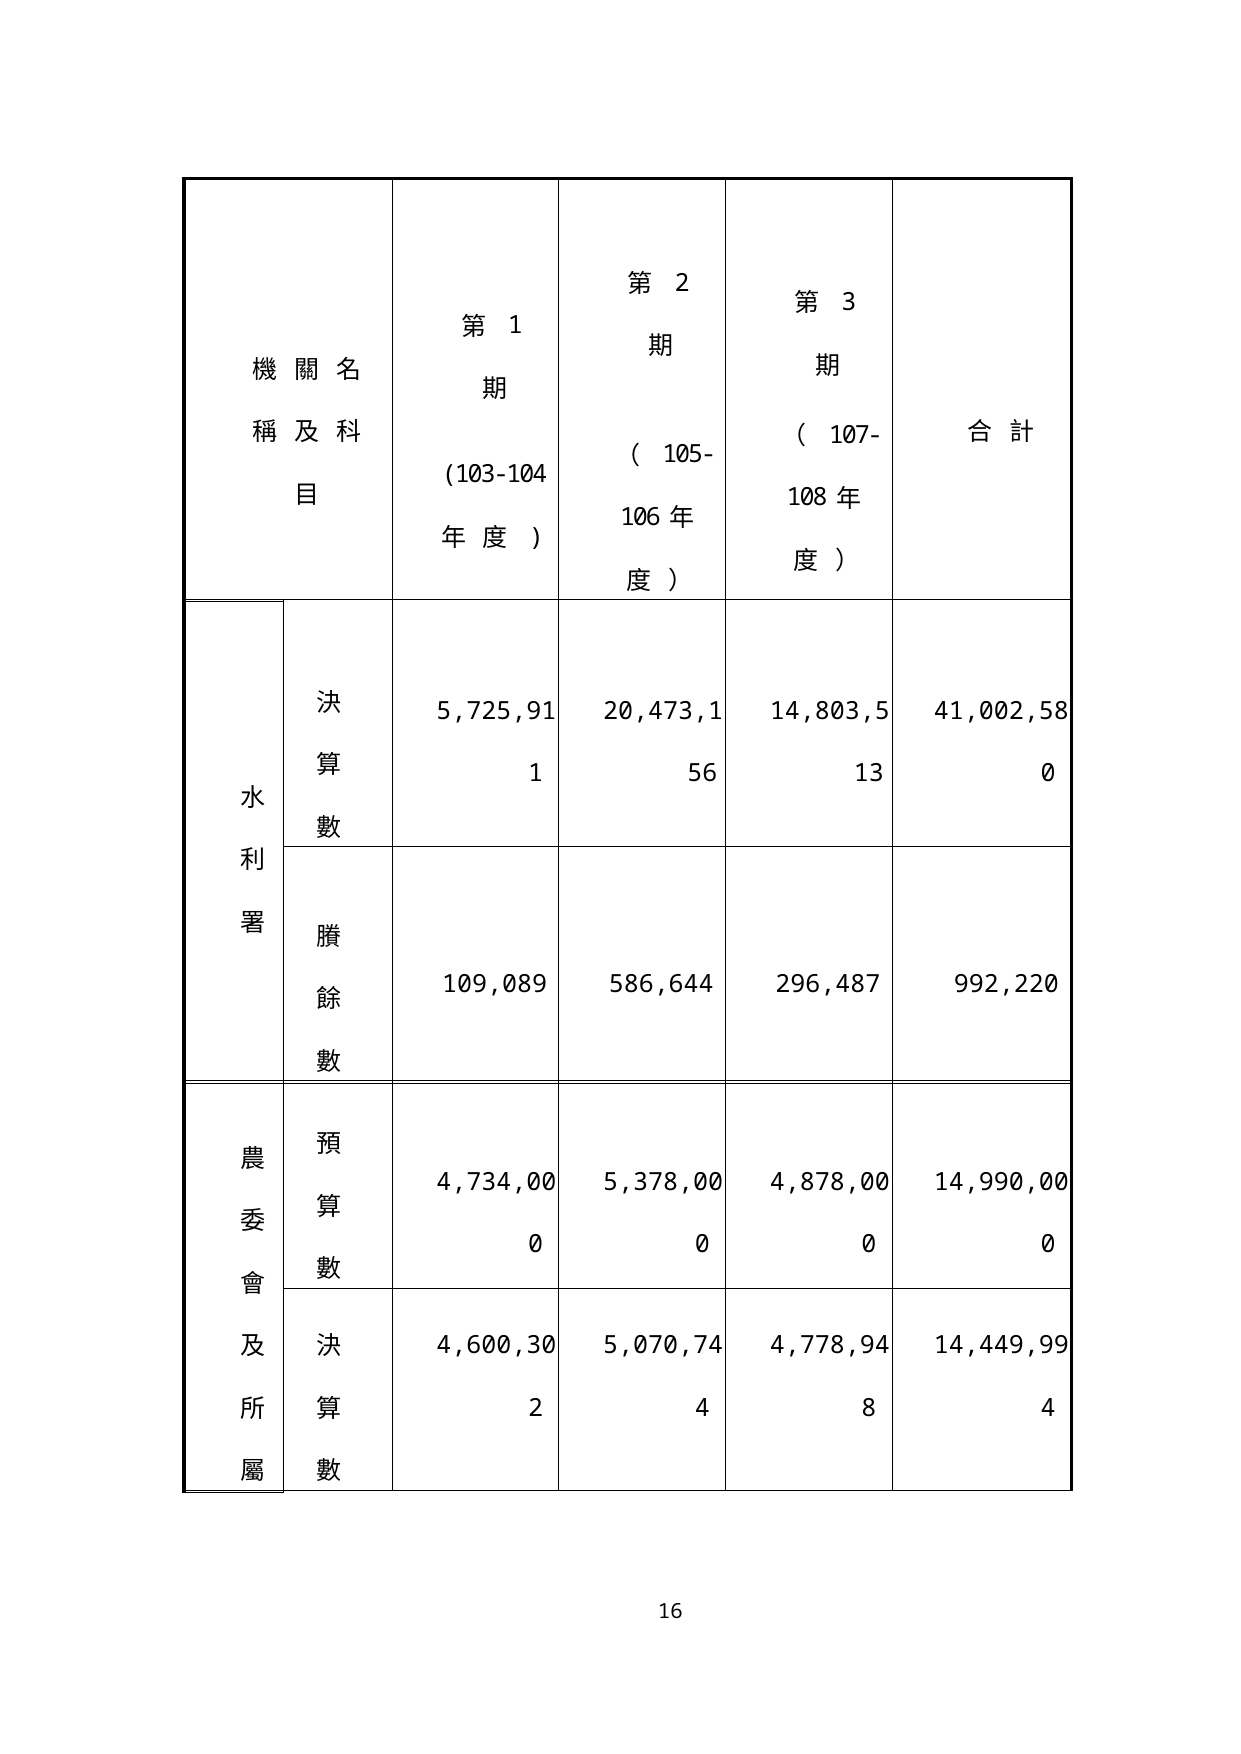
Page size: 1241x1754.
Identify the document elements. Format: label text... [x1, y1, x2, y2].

table_header 合計 [893, 180, 1070, 599]
table_cell 586,644 [559, 847, 725, 1080]
table_cell 4,734,000 [393, 1084, 558, 1288]
table_cell 41,002,580 [893, 600, 1070, 846]
table_cell 4,878,000 [726, 1084, 892, 1288]
table_cell 14,803,513 [726, 600, 892, 846]
table_cell 14,990,000 [893, 1084, 1070, 1288]
table_header 第3期 （107-108年度） [726, 180, 892, 599]
table_cell 決算數 [284, 1289, 392, 1490]
table_cell 決算數 [284, 600, 392, 846]
table_cell 20,473,156 [559, 600, 725, 846]
table_cell 992,220 [893, 847, 1070, 1080]
table_cell 水利署 [186, 602, 283, 1080]
table_cell 14,449,994 [893, 1289, 1070, 1490]
table_cell 4,600,302 [393, 1289, 558, 1490]
table_header 第2期 （105-106年度） [559, 180, 725, 599]
table_cell 109,089 [393, 847, 558, 1080]
table_cell 5,070,744 [559, 1289, 725, 1490]
table_cell 296,487 [726, 847, 892, 1080]
table_cell 5,725,911 [393, 600, 558, 846]
table_header 第1期 (103-104年度) [393, 180, 558, 599]
table_cell 農委會及所屬 [186, 1084, 283, 1490]
table_cell 5,378,000 [559, 1084, 725, 1288]
table_cell 預算數 [284, 1084, 392, 1288]
table_cell 賸餘數 [284, 847, 392, 1080]
table_header 機關名稱及科目 [186, 180, 392, 599]
table_cell 4,778,948 [726, 1289, 892, 1490]
